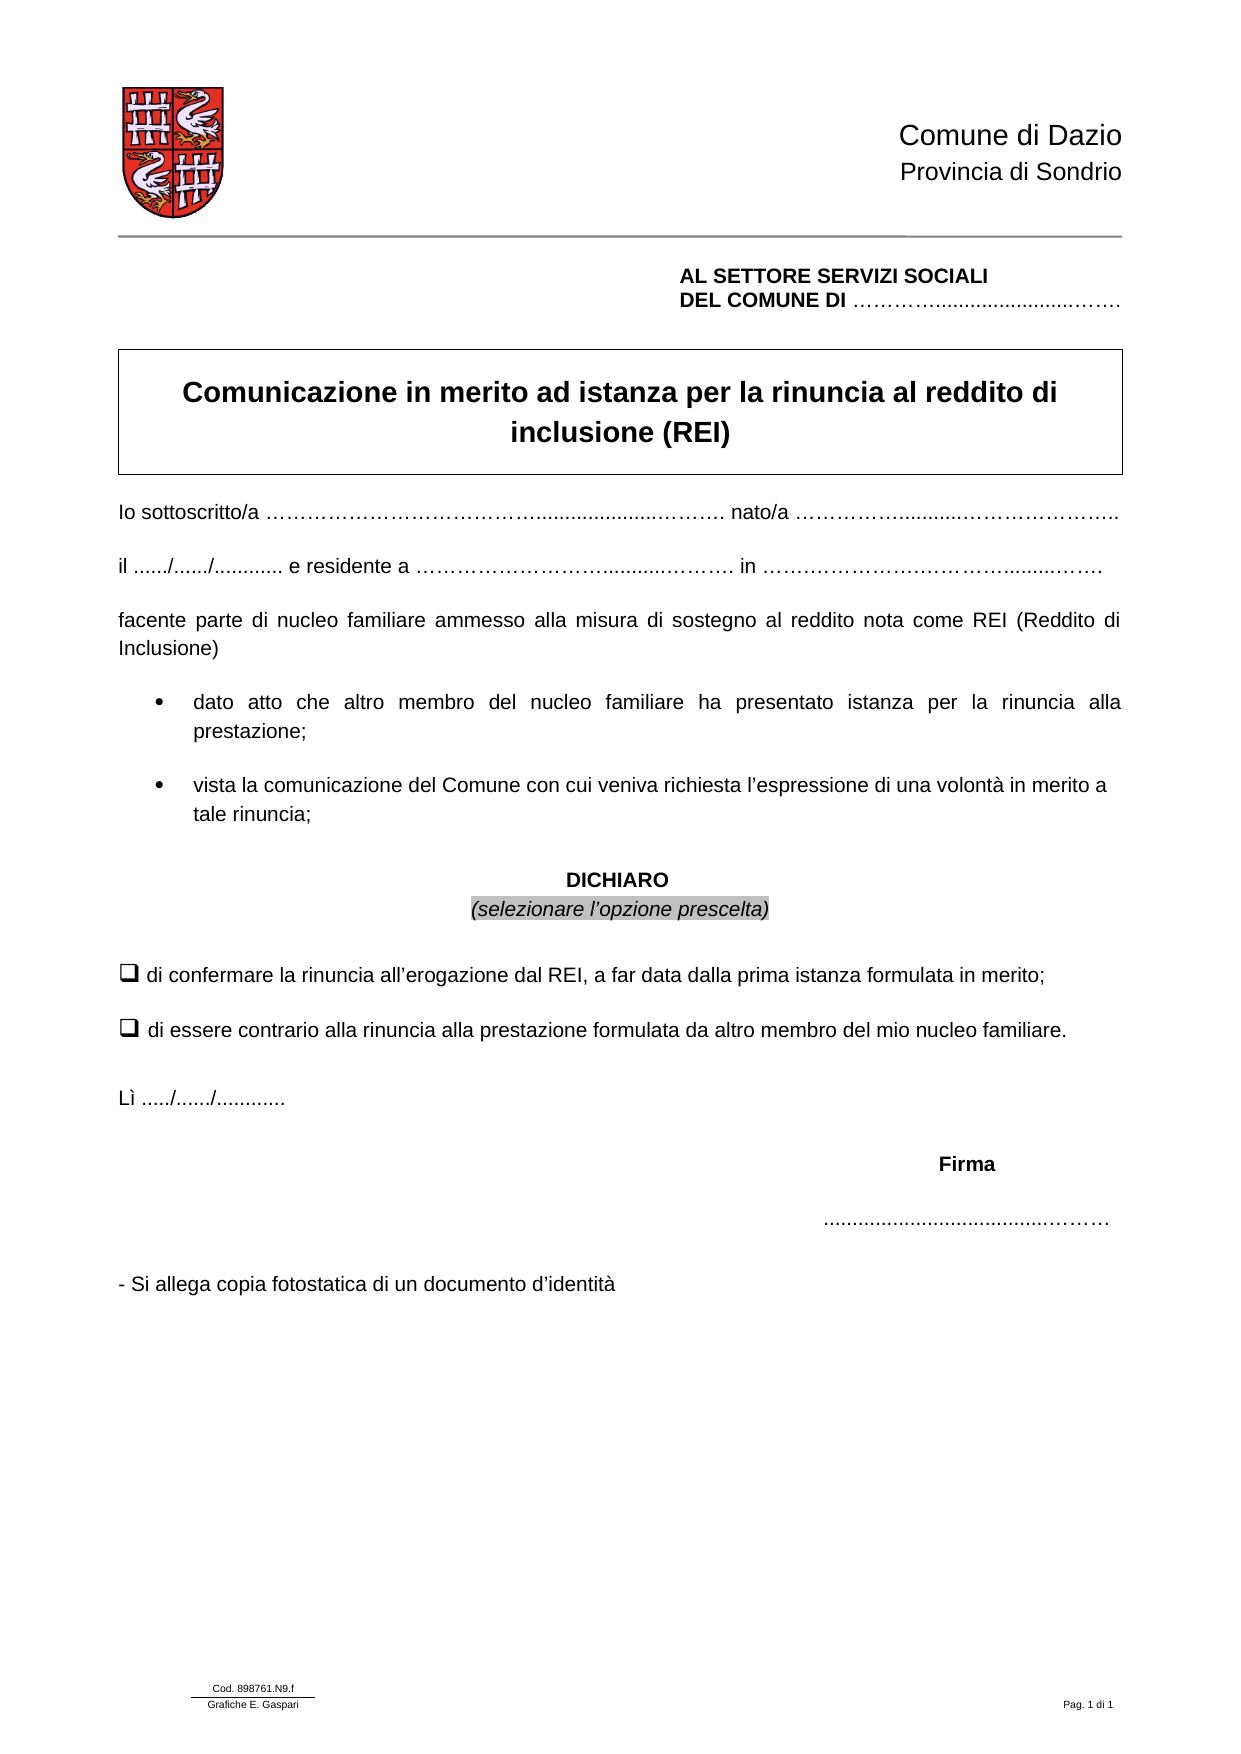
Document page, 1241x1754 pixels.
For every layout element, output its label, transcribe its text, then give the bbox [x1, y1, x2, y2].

text Comune di Dazio [224, 118, 1122, 152]
list dato atto che altro membro del nucleo familiare ha presentato istanza per la rinuncia alla prestazione; [156, 690, 1122, 743]
text AL SETTORE SERVIZI SOCIALI DEL COMUNE DI …………........................……. [679, 264, 1122, 312]
text il ....../....../............ e residente a ………………………...........………. in …….…………….………….........……. [118, 554, 1122, 578]
text Lì ...../....../............ [118, 1086, 1122, 1110]
text Io sottoscritto/a ………………………………….....................………. nato/a ……………...........………………….. [118, 500, 1122, 524]
list vista la comunicazione del Comune con cui veniva richiesta l’espressione di una volontà in merito a tale rinuncia; [156, 772, 1122, 825]
text DICHIARO (selezionare l’opzione prescelta) [118, 868, 1122, 920]
text Firma [812, 1152, 1122, 1176]
text - Si allega copia fotostatica di un documento d’identità [118, 1272, 1122, 1296]
text  di confermare la rinuncia all’erogazione dal REI, a far data dalla prima istanza formulata in merito; [118, 963, 1122, 988]
table_header Comunicazione in merito ad istanza per la rinuncia al reddito di inclusione (REI) [119, 350, 1122, 474]
picture [122, 87, 224, 219]
text Provincia di Sondrio [224, 157, 1122, 185]
text  di essere contrario alla rinuncia alla prestazione formulata da altro membro del mio nucleo familiare. [118, 1018, 1122, 1043]
text .......................................……… [812, 1206, 1122, 1230]
text facente parte di nucleo familiare ammesso alla misura di sostegno al reddito nota come REI (Reddito di Inclusione) [118, 607, 1122, 660]
